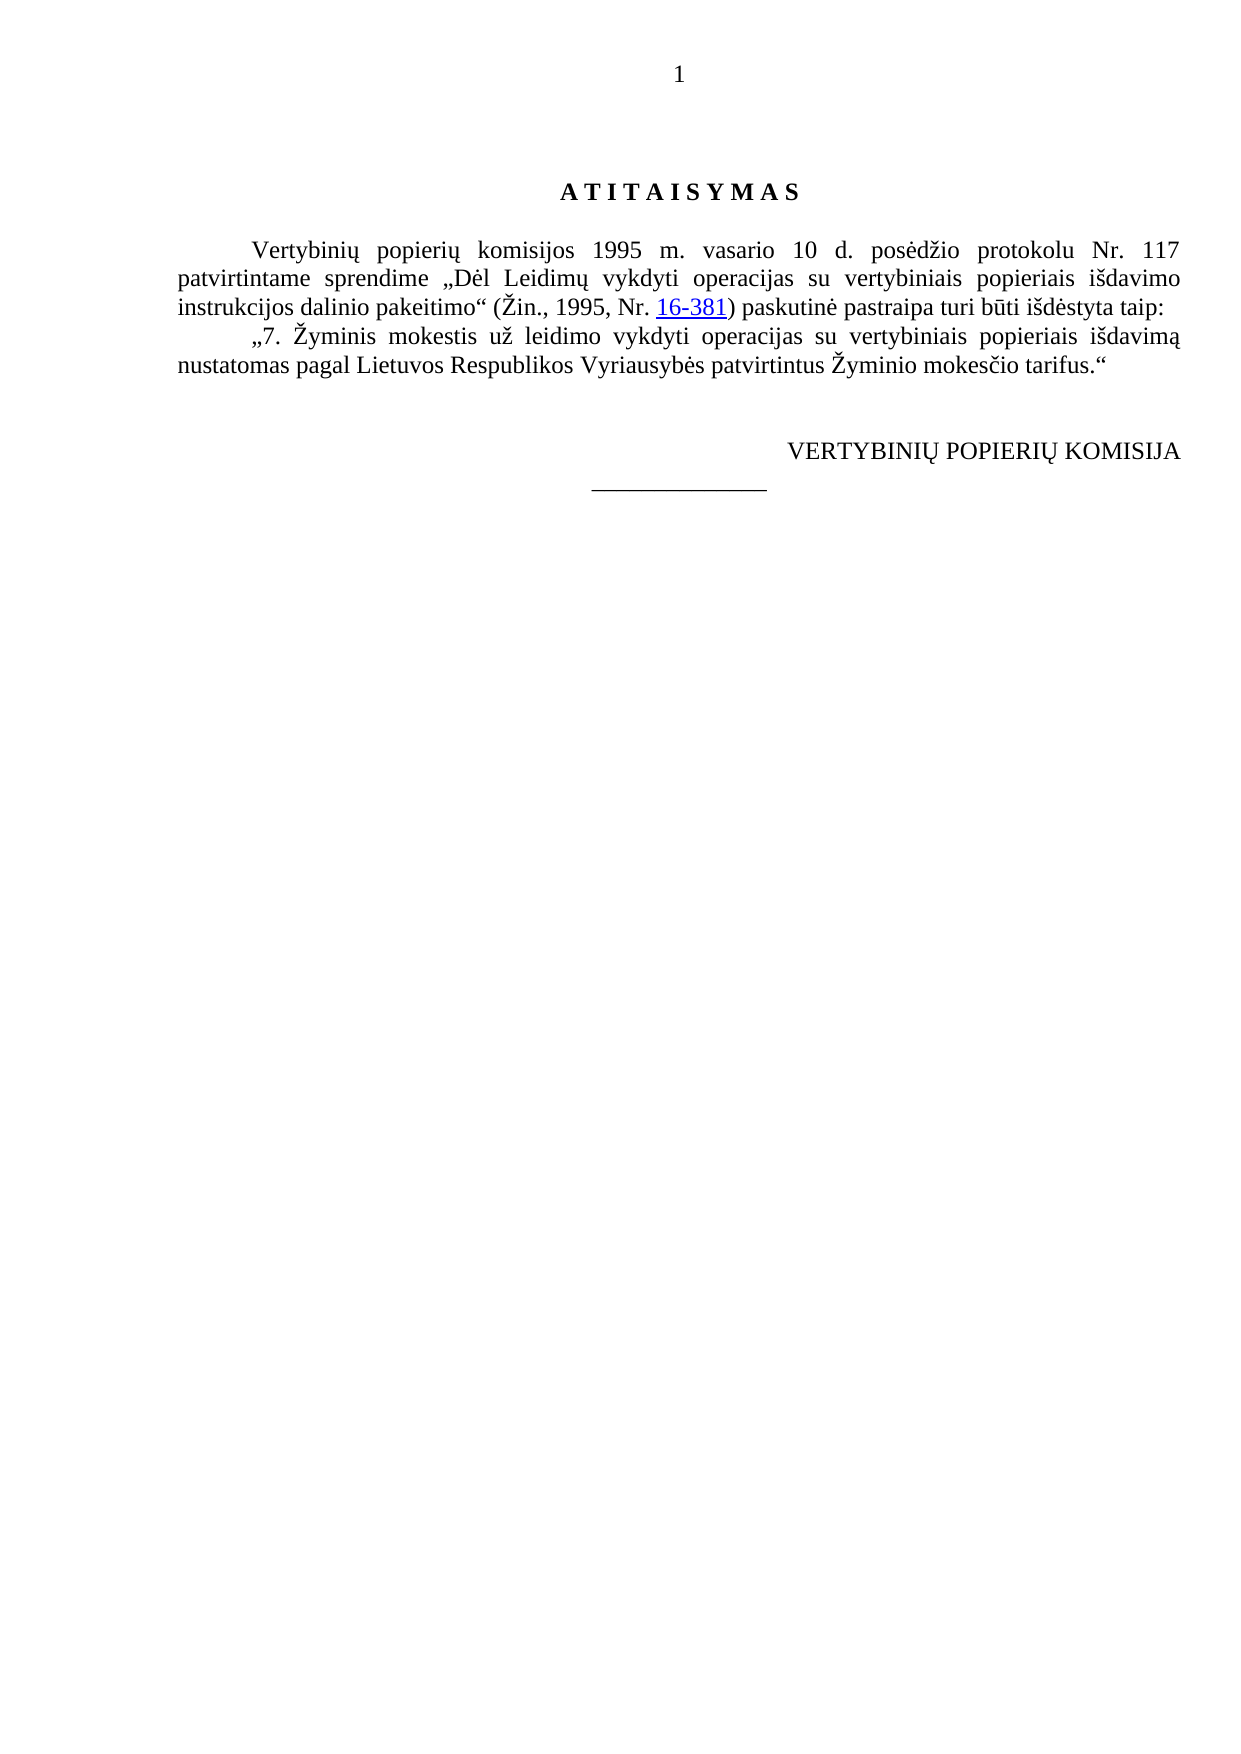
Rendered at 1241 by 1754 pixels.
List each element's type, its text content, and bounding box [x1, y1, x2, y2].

text ______________ [177, 465, 1181, 493]
text ATITAISYMAS [177, 177, 1181, 206]
text „7. Žyminis mokestis už leidimo vykdyti operacijas su vertybiniais popieriais išdavimą nustatomas pagal Lietuvos Respublikos Vyriausybės patvirtintus Žyminio mokesčio tarifus.“ [177, 321, 1181, 378]
text Vertybinių popierių komisijos 1995 m. vasario 10 d. posėdžio protokolu Nr. 117 patvirtintame sprendime „Dėl Leidimų vykdyti operacijas su vertybiniais popieriais išdavimo instrukcijos dalinio pakeitimo“ (Žin., 1995, Nr. 16-381) paskutinė pastraipa turi būti išdėstyta taip: [177, 235, 1181, 321]
text VERTYBINIŲ POPIERIŲ KOMISIJA [177, 436, 1181, 465]
